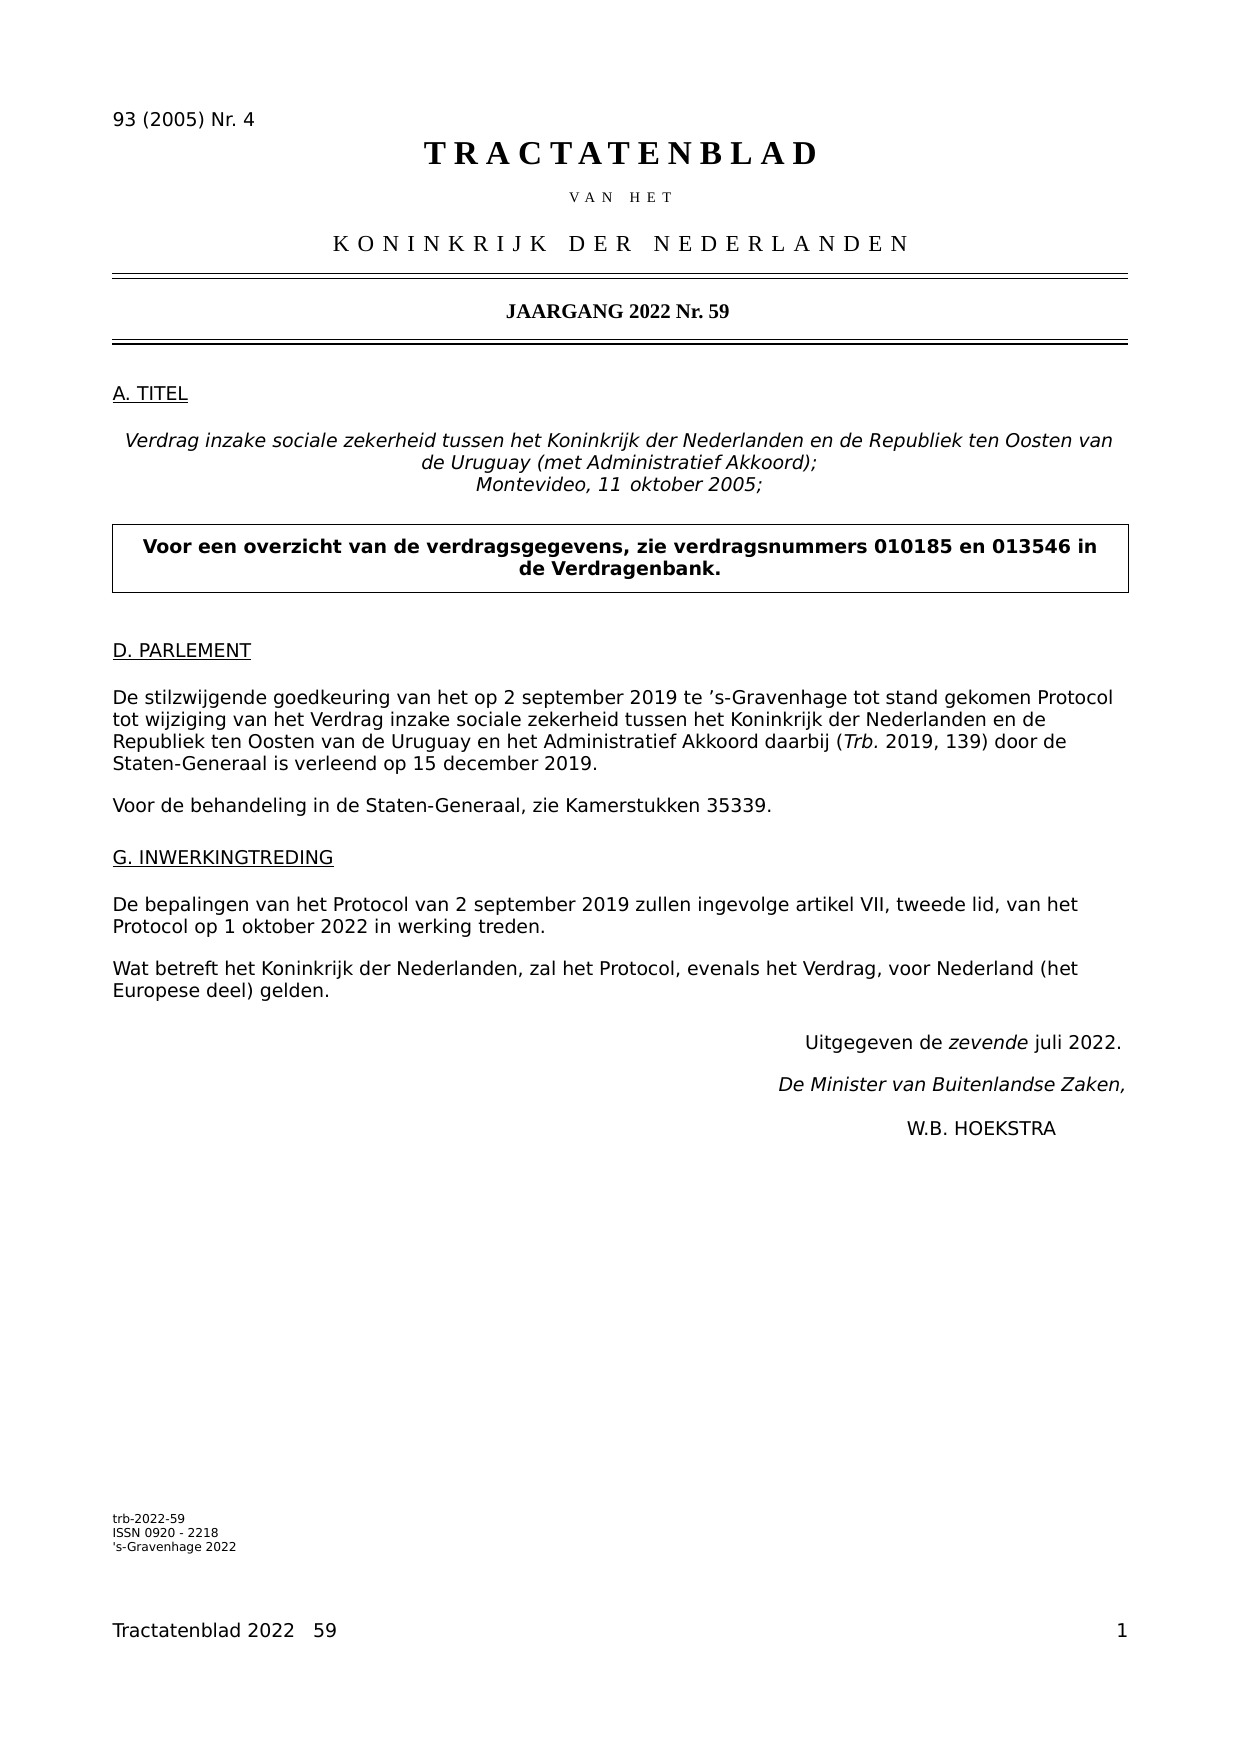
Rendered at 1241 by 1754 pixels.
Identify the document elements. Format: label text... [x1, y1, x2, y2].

text KONINKRIJK DER NEDERLANDEN [112, 229, 1128, 256]
text De Minister van Buitenlandse Zaken, W.B. HOEKSTRA [112, 1074, 1128, 1140]
text De bepalingen van het Protocol van 2 september 2019 zullen ingevolge artikel VII, tweede lid, van het Protocol op 1 oktober 2022 in werking treden. [112, 894, 1128, 938]
text ISSN 0920 - 2218 [112, 1526, 346, 1540]
text Wat betreft het Koninkrijk der Nederlanden, zal het Protocol, evenals het Verdrag, voor Nederland (het Europese deel) gelden. [112, 958, 1128, 1002]
subtitle D. PARLEMENT [112, 640, 1128, 662]
text Verdrag inzake sociale zekerheid tussen het Koninkrijk der Nederlanden en de Republiek ten Oosten van de Uruguay (met Administratief Akkoord); [112, 430, 1128, 474]
text trb-2022-59 [112, 1512, 346, 1526]
text TRACTATENBLAD [112, 133, 1128, 172]
text JAARGANG 2022 Nr. 59 [112, 299, 1128, 323]
text 93 (2005) Nr. 4 [112, 109, 1128, 131]
text Voor de behandeling in de Staten-Generaal, zie Kamerstukken 35339. [112, 795, 1128, 817]
text 's-Gravenhage 2022 [112, 1540, 346, 1554]
text Montevideo, 11 oktober 2005; [112, 474, 1128, 496]
subtitle G. INWERKINGTREDING [112, 847, 1128, 869]
text Uitgegeven de zevende juli 2022. [112, 1032, 1128, 1054]
text VAN HET [112, 189, 1128, 206]
text De stilzwijgende goedkeuring van het op 2 september 2019 te ’s-Gravenhage tot stand gekomen Protocol tot wijziging van het Verdrag inzake sociale zekerheid tussen het Koninkrijk der Nederlanden en de Republiek ten Oosten van de Uruguay en het Administratief Akkoord daarbij (Trb. 2019, 139) door de Staten-Generaal is verleend op 15 december 2019. [112, 687, 1128, 775]
subtitle A. TITEL [112, 383, 1128, 405]
